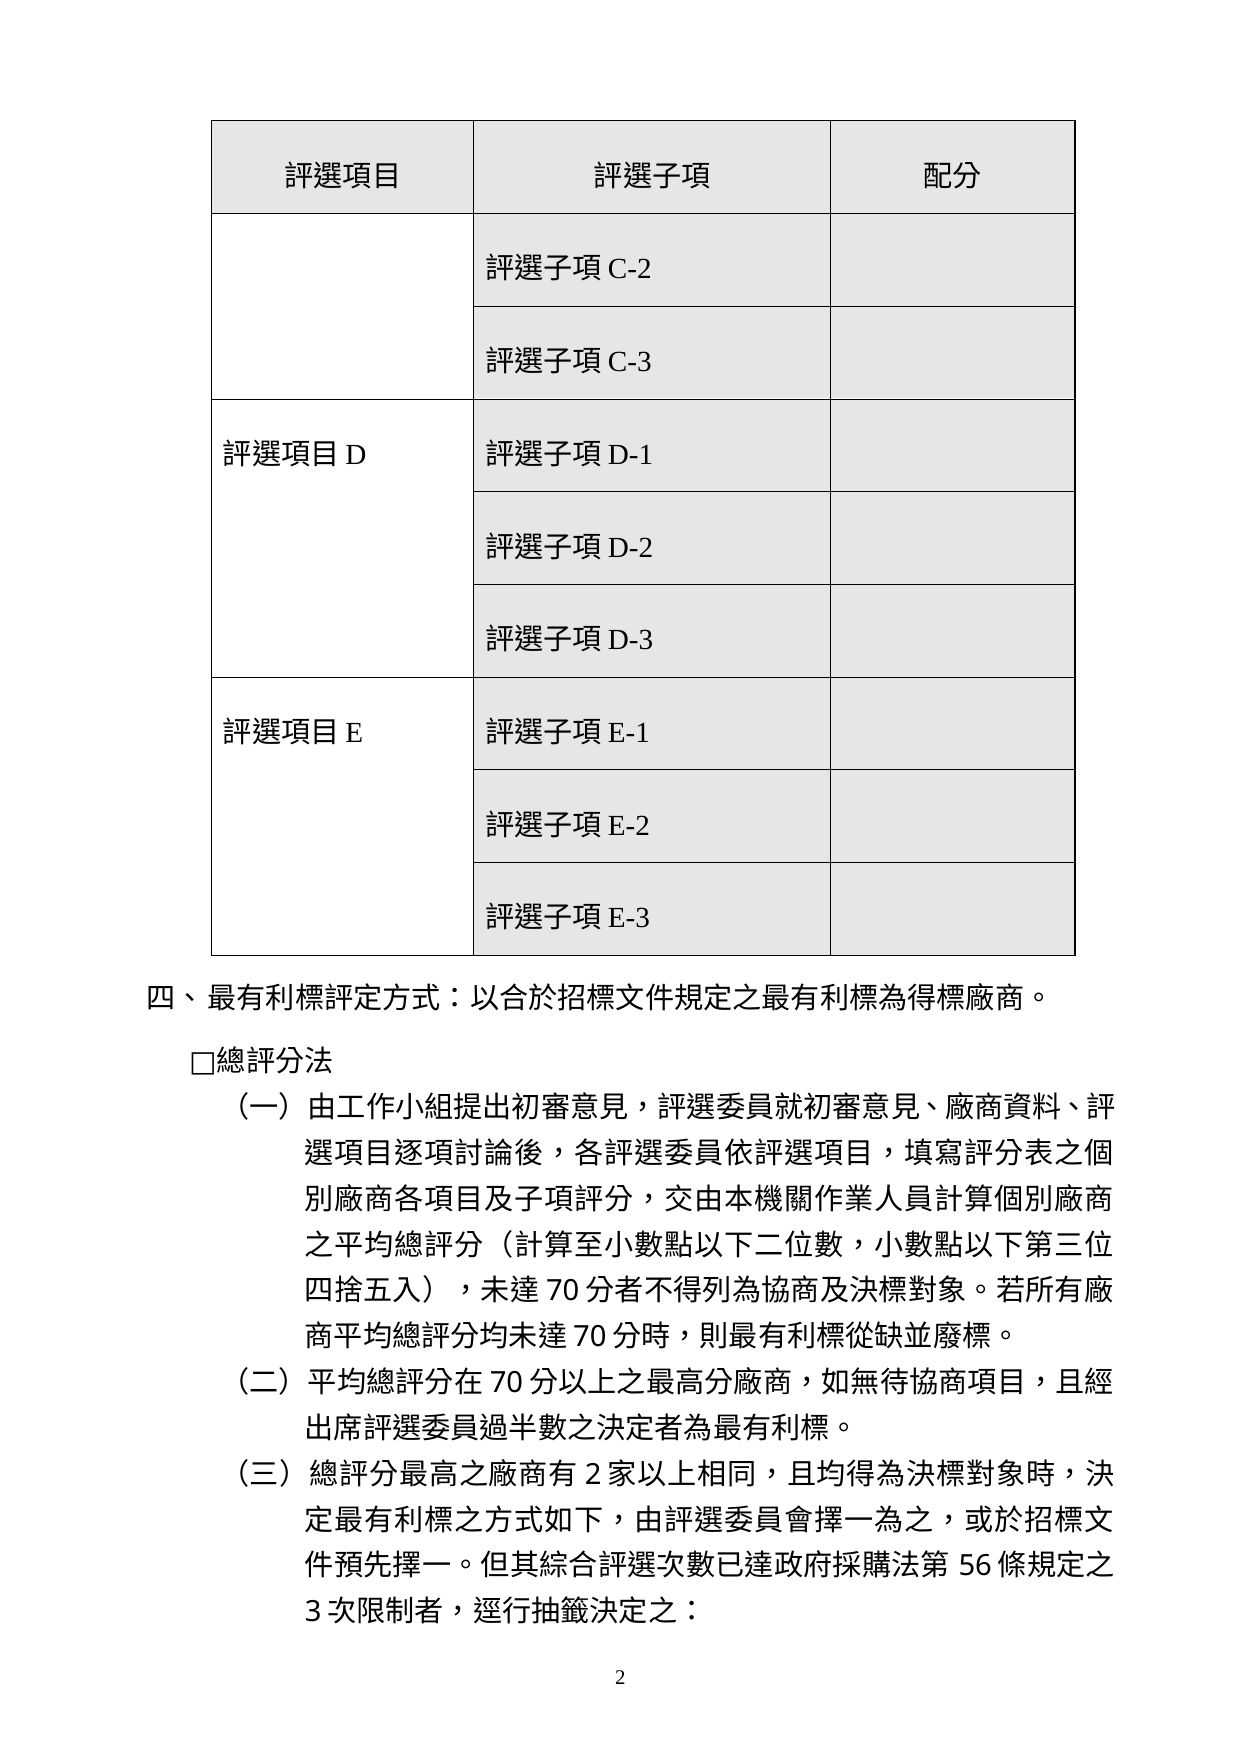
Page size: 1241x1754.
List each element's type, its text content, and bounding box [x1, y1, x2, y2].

table_cell [831, 678, 1074, 769]
table_cell [831, 400, 1074, 491]
text □總評分法 [189, 1035, 1115, 1081]
table_cell [831, 770, 1074, 862]
text （二）平均總評分在70分以上之最高分廠商，如無待協商項目，且經出席評選委員過半數之決定者為最有利標。 [220, 1356, 1115, 1447]
table_cell 評選子項E-2 [474, 770, 830, 862]
table_cell 評選項目E [212, 678, 473, 955]
table_cell 評選子項E-3 [474, 863, 830, 955]
table_cell 評選子項E-1 [474, 678, 830, 769]
table_cell [831, 585, 1074, 677]
table_header 評選項目 [212, 121, 473, 213]
table_cell [831, 214, 1074, 306]
table_cell 評選子項C-2 [474, 214, 830, 306]
table_header 配分 [831, 121, 1074, 213]
table_header 評選子項 [474, 121, 830, 213]
text （一）由工作小組提出初審意見，評選委員就初審意見、廠商資料、評選項目逐項討論後，各評選委員依評選項目，填寫評分表之個別廠商各項目及子項評分，交由本機關作業人員計算個別廠商之平均總評分（計算至小數點以下二位數，小數點以下第三位四捨五入），未達70分者不得列為協商及決標對象。若所有廠商平均總評分均未達70分時，則最有利標從缺並廢標。 [220, 1081, 1115, 1356]
table_cell 評選子項D-3 [474, 585, 830, 677]
table_cell [212, 214, 473, 398]
table_cell 評選項目D [212, 400, 473, 677]
table_cell 評選子項D-1 [474, 400, 830, 491]
table_cell [831, 863, 1074, 955]
table_cell [831, 307, 1074, 398]
table_cell 評選子項D-2 [474, 492, 830, 584]
table_cell [831, 492, 1074, 584]
list 最有利標評定方式：以合於招標文件規定之最有利標為得標廠商。 [146, 956, 1122, 1035]
table_cell 評選子項C-3 [474, 307, 830, 398]
text （三）總評分最高之廠商有2家以上相同，且均得為決標對象時，決定最有利標之方式如下，由評選委員會擇一為之，或於招標文件預先擇一。但其綜合評選次數已達政府採購法第56條規定之3次限制者，逕行抽籤決定之： [220, 1447, 1115, 1631]
